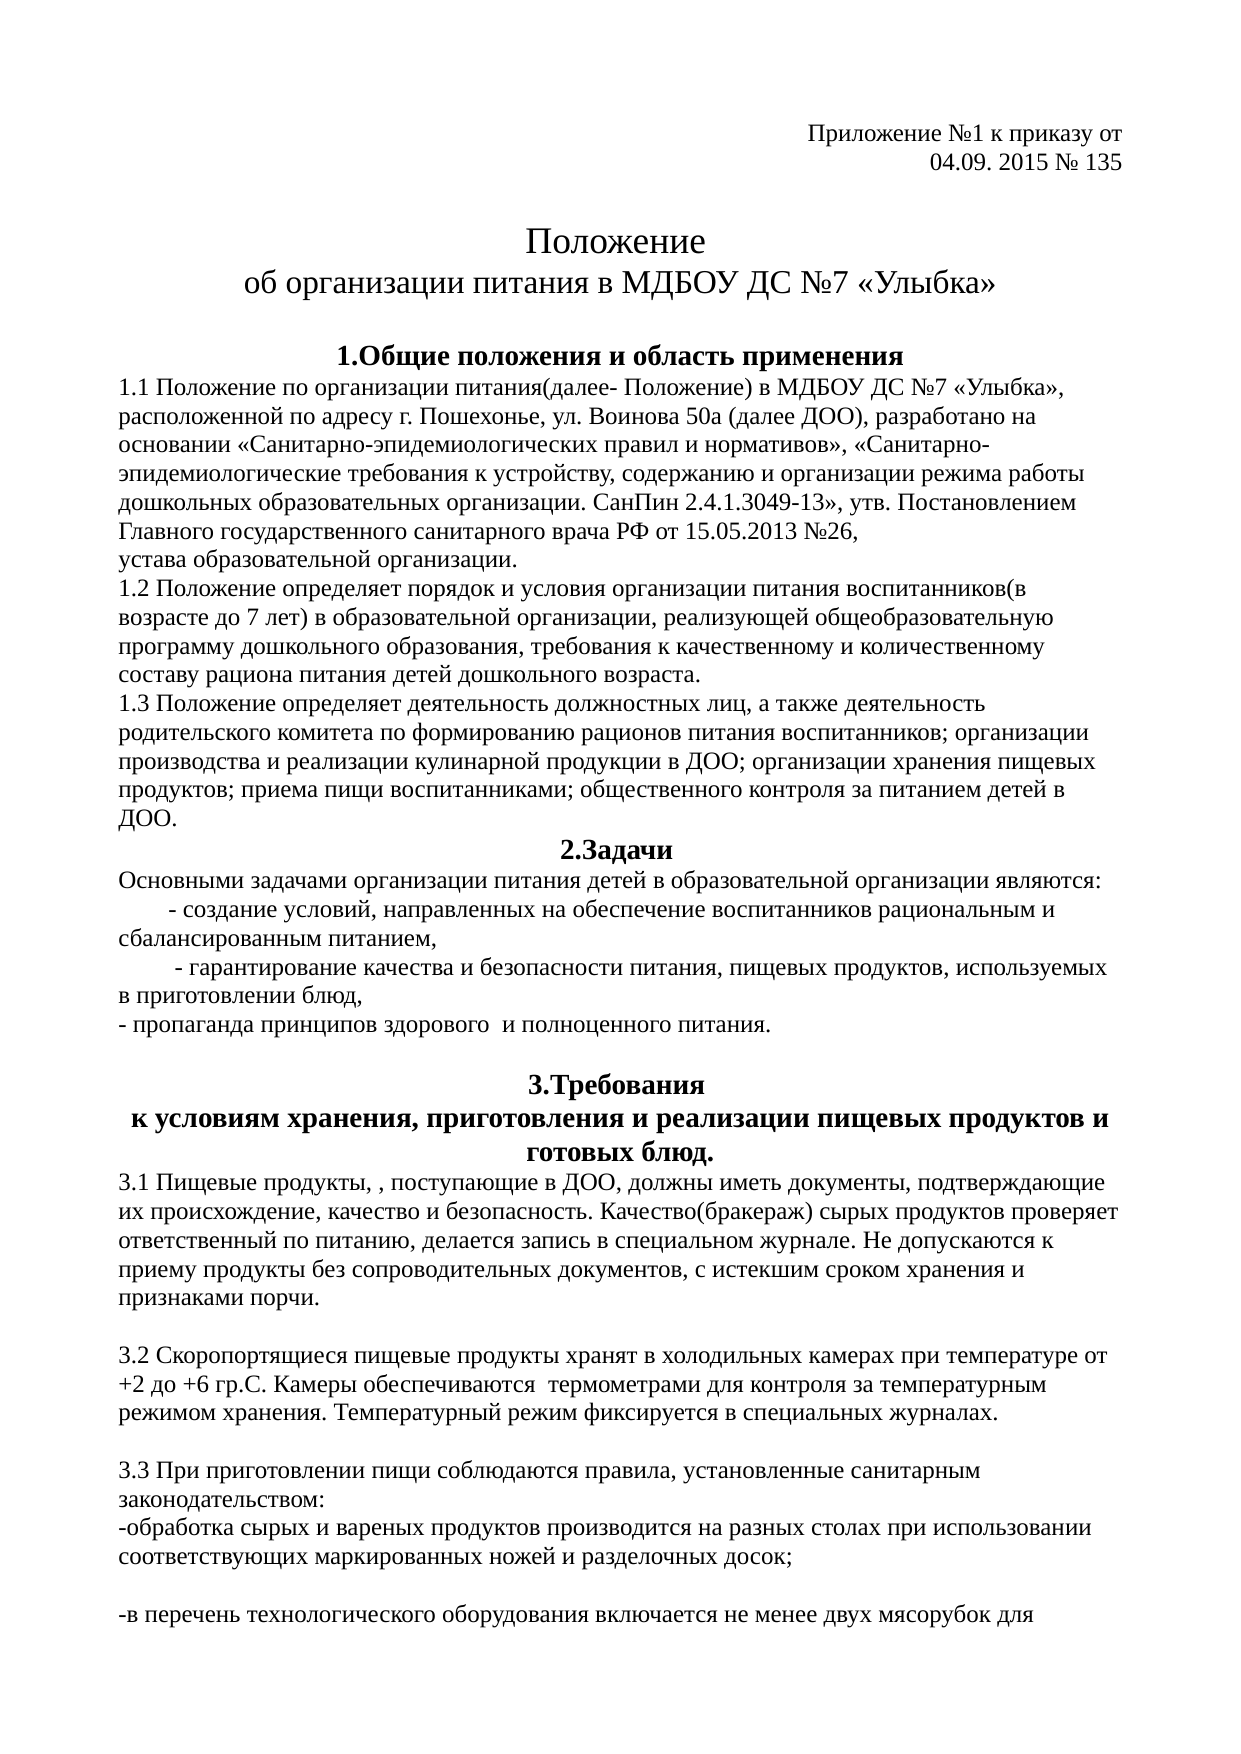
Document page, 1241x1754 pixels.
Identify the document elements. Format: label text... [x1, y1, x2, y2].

text устава образовательной организации. [118, 544, 1122, 573]
text об организации питания в МДБОУ ДС №7 «Улыбка» [118, 262, 1122, 300]
text Положение [118, 219, 1122, 262]
text 1.Общие положения и область применения [118, 338, 1122, 372]
text 3.2 Скоропортящиеся пищевые продукты хранят в холодильных камерах при температуре от +2 до +6 гр.С. Камеры обеспечиваются термометрами для контроля за температурным режимом хранения. Температурный режим фиксируется в специальных журналах. [118, 1340, 1122, 1426]
text 1.3 Положение определяет деятельность должностных лиц, а также деятельность родительского комитета по формированию рационов питания воспитанников; организации производства и реализации кулинарной продукции в ДОО; организации хранения пищевых продуктов; приема пищи воспитанниками; общественного контроля за питанием детей в ДОО. [118, 688, 1122, 832]
text Основными задачами организации питания детей в образовательной организации являются: [118, 866, 1122, 894]
text 3.Требования [118, 1067, 1122, 1100]
text -обработка сырых и вареных продуктов производится на разных столах при использовании соответствующих маркированных ножей и разделочных досок; [118, 1512, 1122, 1570]
text 2.Задачи [118, 832, 1122, 866]
text к условиям хранения, приготовления и реализации пищевых продуктов и готовых блюд. [118, 1100, 1122, 1167]
text 3.3 При приготовлении пищи соблюдаются правила, установленные санитарным законодательством: [118, 1455, 1122, 1512]
text 1.1 Положение по организации питания(далее- Положение) в МДБОУ ДС №7 «Улыбка», расположенной по адресу г. Пошехонье, ул. Воинова 50а (далее ДОО), разработано на основании «Санитарно-эпидемиологических правил и нормативов», «Санитарно-эпидемиологические требования к устройству, содержанию и организации режима работы дошкольных образовательных организации. СанПин 2.4.1.3049-13», утв. Постановлением Главного государственного санитарного врача РФ от 15.05.2013 №26, [118, 372, 1122, 544]
text - пропаганда принципов здорового и полноценного питания. [118, 1009, 1122, 1038]
text Приложение №1 к приказу от 04.09. 2015 № 135 [118, 118, 1122, 176]
text 3.1 Пищевые продукты, , поступающие в ДОО, должны иметь документы, подтверждающие их происхождение, качество и безопасность. Качество(бракераж) сырых продуктов проверяет ответственный по питанию, делается запись в специальном журнале. Не допускаются к приему продукты без сопроводительных документов, с истекшим сроком хранения и признаками порчи. [118, 1167, 1122, 1311]
text 1.2 Положение определяет порядок и условия организации питания воспитанников(в возрасте до 7 лет) в образовательной организации, реализующей общеобразовательную программу дошкольного образования, требования к качественному и количественному составу рациона питания детей дошкольного возраста. [118, 573, 1122, 688]
text -в перечень технологического оборудования включается не менее двух мясорубок для [118, 1599, 1122, 1627]
text - создание условий, направленных на обеспечение воспитанников рациональным и сбалансированным питанием, [118, 894, 1122, 952]
text - гарантирование качества и безопасности питания, пищевых продуктов, используемых в приготовлении блюд, [118, 952, 1122, 1009]
